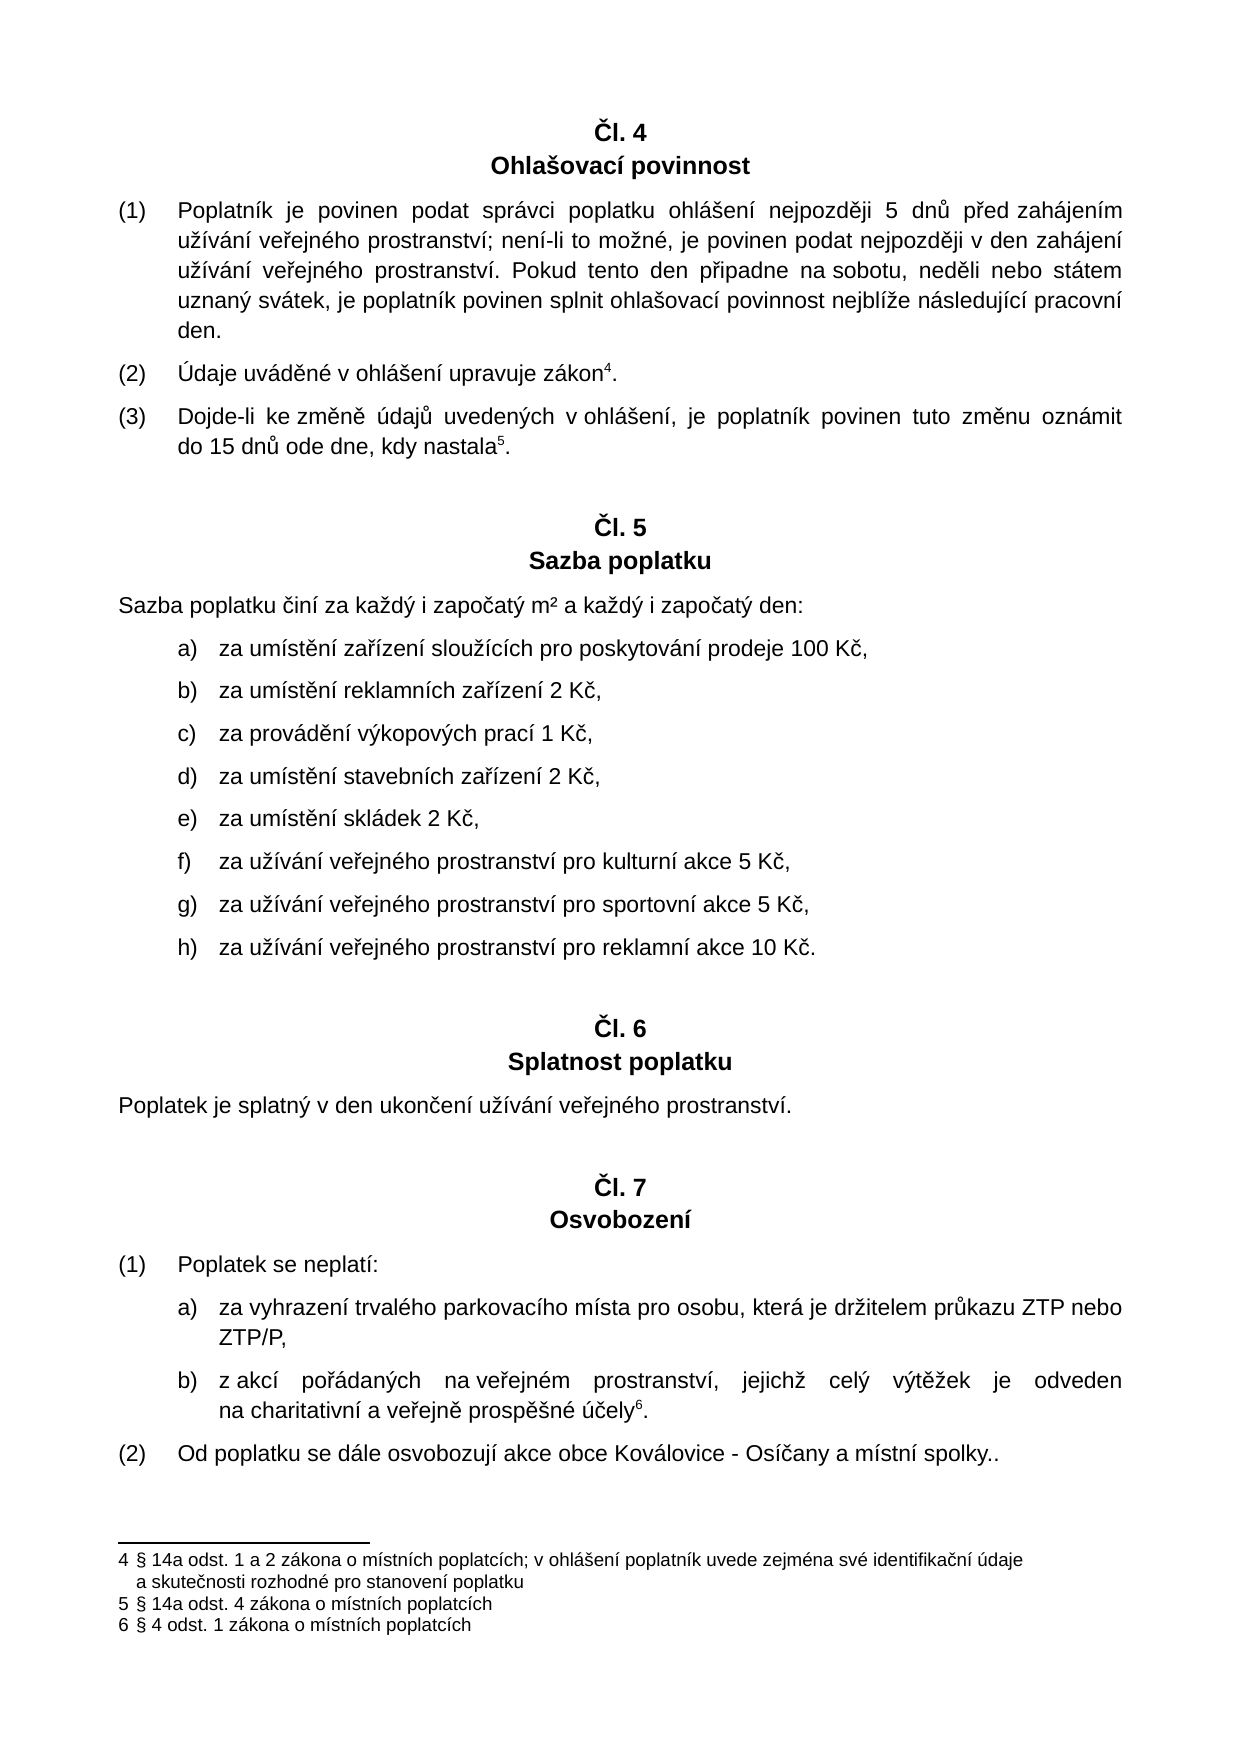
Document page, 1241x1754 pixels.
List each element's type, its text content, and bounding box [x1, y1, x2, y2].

list Dojde-li ke změně údajů uvedených v ohlášení, je poplatník povinen tuto změnu oznámit do 15 dnů ode dne, kdy nastala. [118, 403, 1122, 459]
list za umístění skládek 2 Kč, [177, 805, 1122, 832]
list § 14a odst. 4 zákona o místních poplatcích [118, 1592, 1122, 1614]
subtitle Čl. 7 Osvobození [118, 1172, 1122, 1234]
list za užívání veřejného prostranství pro sportovní akce 5 Kč, [177, 891, 1122, 917]
list za provádění výkopových prací 1 Kč, [177, 720, 1122, 746]
list za užívání veřejného prostranství pro reklamní akce 10 Kč. [177, 933, 1122, 960]
list Poplatek se neplatí: [118, 1251, 1122, 1277]
text Poplatek je splatný v den ukončení užívání veřejného prostranství. [118, 1092, 1122, 1119]
list za umístění zařízení sloužících pro poskytování prodeje 100 Kč, [177, 634, 1122, 661]
subtitle Čl. 4 Ohlašovací povinnost [118, 118, 1122, 180]
list z akcí pořádaných na veřejném prostranství, jejichž celý výtěžek je odveden na charitativní a veřejně prospěšné účely. [177, 1367, 1122, 1423]
list Od poplatku se dále osvobozují akce obce Koválovice - Osíčany a místní spolky.. [118, 1439, 1122, 1466]
list Poplatník je povinen podat správci poplatku ohlášení nejpozději 5 dnů před zahájením užívání veřejného prostranství; není-li to možné, je povinen podat nejpozději v den zahájení užívání veřejného prostranství. Pokud tento den připadne na sobotu, neděli nebo státem uznaný svátek, je poplatník povinen splnit ohlašovací povinnost nejblíže následující pracovní den. [118, 197, 1122, 344]
text Sazba poplatku činí za každý i započatý m² a každý i započatý den: [118, 592, 1122, 618]
list § 14a odst. 1 a 2 zákona o místních poplatcích; v ohlášení poplatník uvede zejména své identifikační údaje a skutečnosti rozhodné pro stanovení poplatku [118, 1549, 1122, 1592]
list za umístění reklamních zařízení 2 Kč, [177, 677, 1122, 704]
list Údaje uváděné v ohlášení upravuje zákon. [118, 360, 1122, 387]
subtitle Čl. 6 Splatnost poplatku [118, 1014, 1122, 1076]
list za umístění stavebních zařízení 2 Kč, [177, 763, 1122, 789]
list za užívání veřejného prostranství pro kulturní akce 5 Kč, [177, 848, 1122, 874]
list § 4 odst. 1 zákona o místních poplatcích [118, 1614, 1122, 1635]
list za vyhrazení trvalého parkovacího místa pro osobu, která je držitelem průkazu ZTP nebo ZTP/P, [177, 1294, 1122, 1350]
subtitle Čl. 5 Sazba poplatku [118, 513, 1122, 575]
